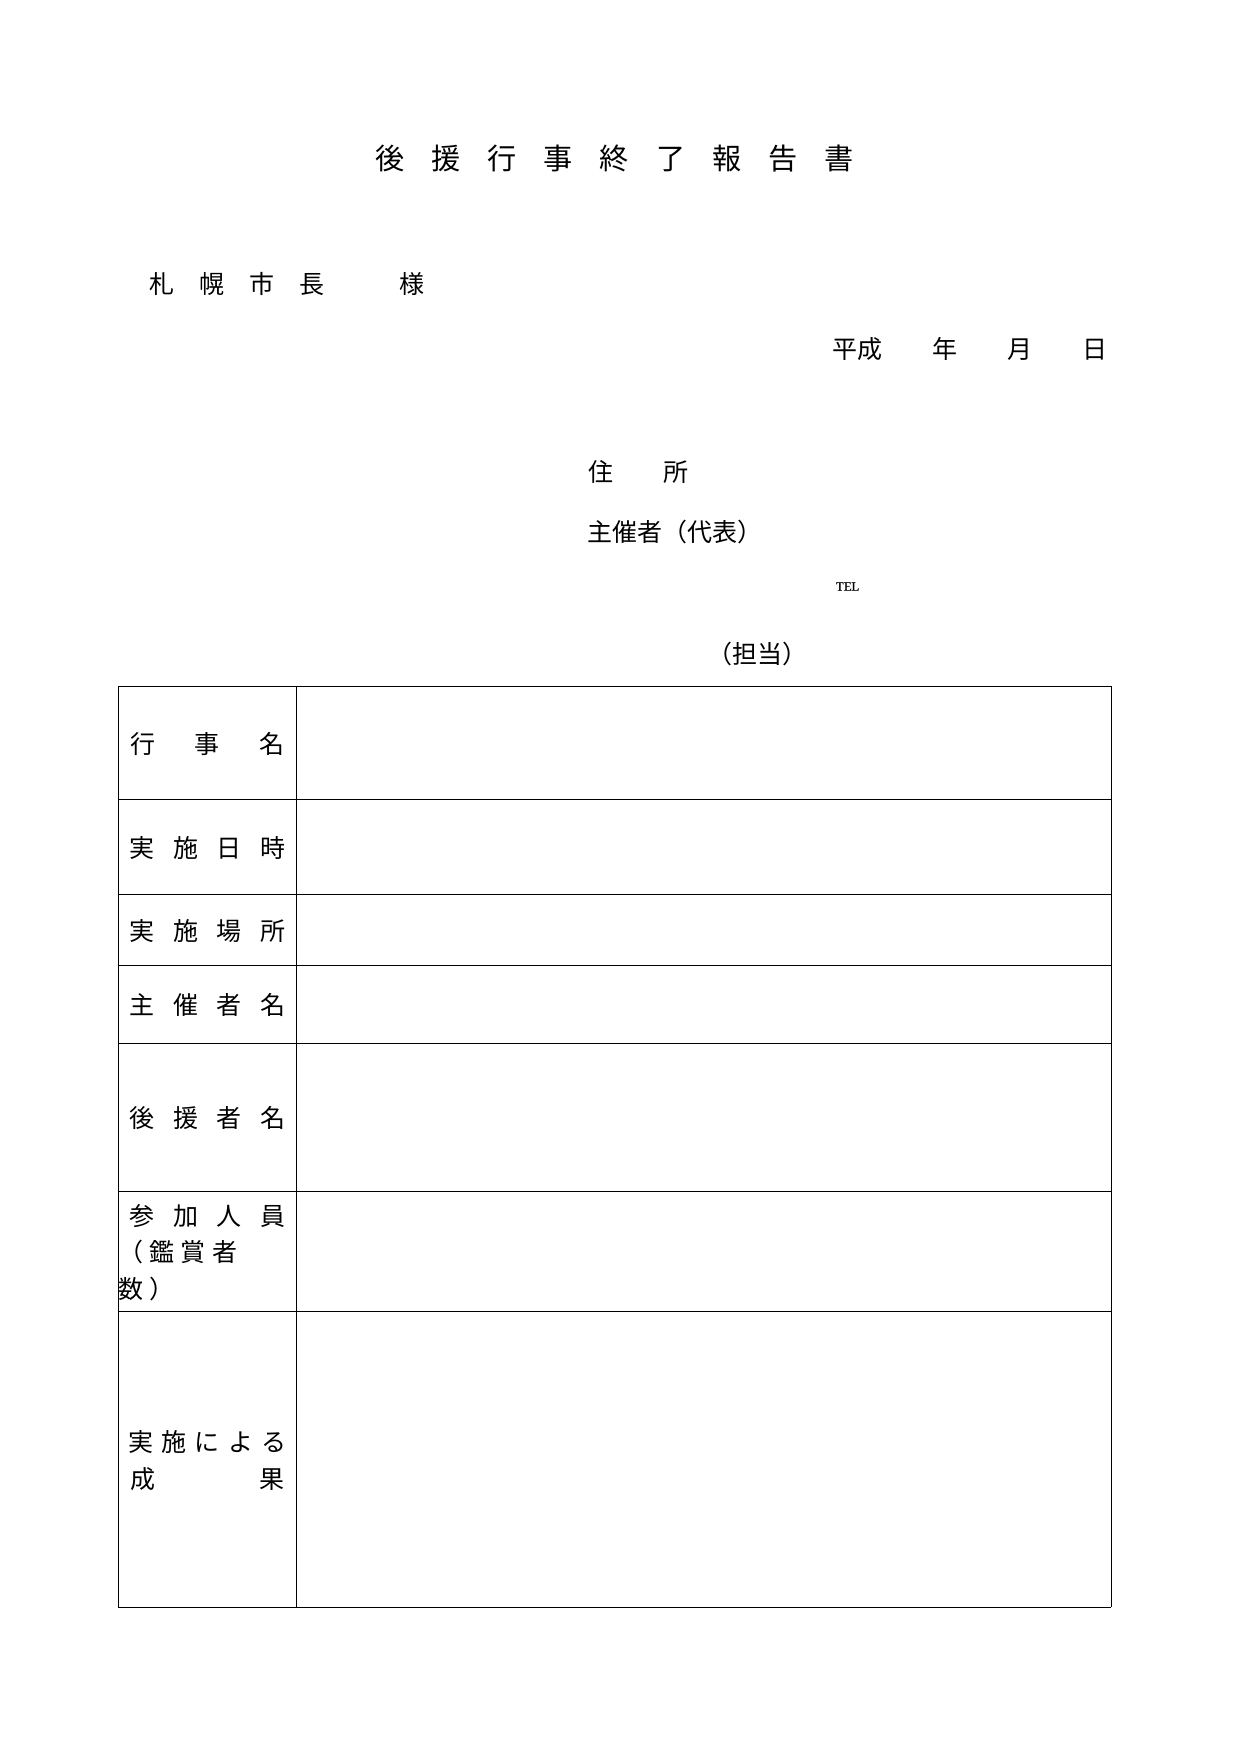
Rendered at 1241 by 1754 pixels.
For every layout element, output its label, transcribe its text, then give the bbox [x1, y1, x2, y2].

table_header 行事名 [119, 687, 296, 799]
table_cell 主催者名 [119, 966, 296, 1043]
text （担当） [707, 635, 1110, 671]
table_cell 実施日時 [119, 800, 296, 894]
table_cell 後援者名 [119, 1044, 296, 1191]
table_cell 参加人員 （鑑賞者数） [119, 1192, 296, 1311]
table_cell [297, 966, 1111, 1043]
text 後援行事終了報告書 [118, 136, 1110, 178]
text 札 幌 市 長 様 [149, 264, 1110, 301]
table_cell 実施場所 [119, 895, 296, 965]
table_cell 実施による 成果 [119, 1312, 296, 1607]
table_cell [297, 800, 1111, 894]
table_cell [297, 895, 1111, 965]
table_cell [297, 1312, 1111, 1607]
table_header [297, 687, 1111, 799]
text ℡ [835, 577, 1110, 606]
text 平成 年 月 日 [832, 329, 1110, 366]
text 主催者（代表） [587, 512, 1110, 548]
table_cell [297, 1192, 1111, 1311]
text 住 所 [588, 452, 1110, 488]
table_cell [297, 1044, 1111, 1191]
